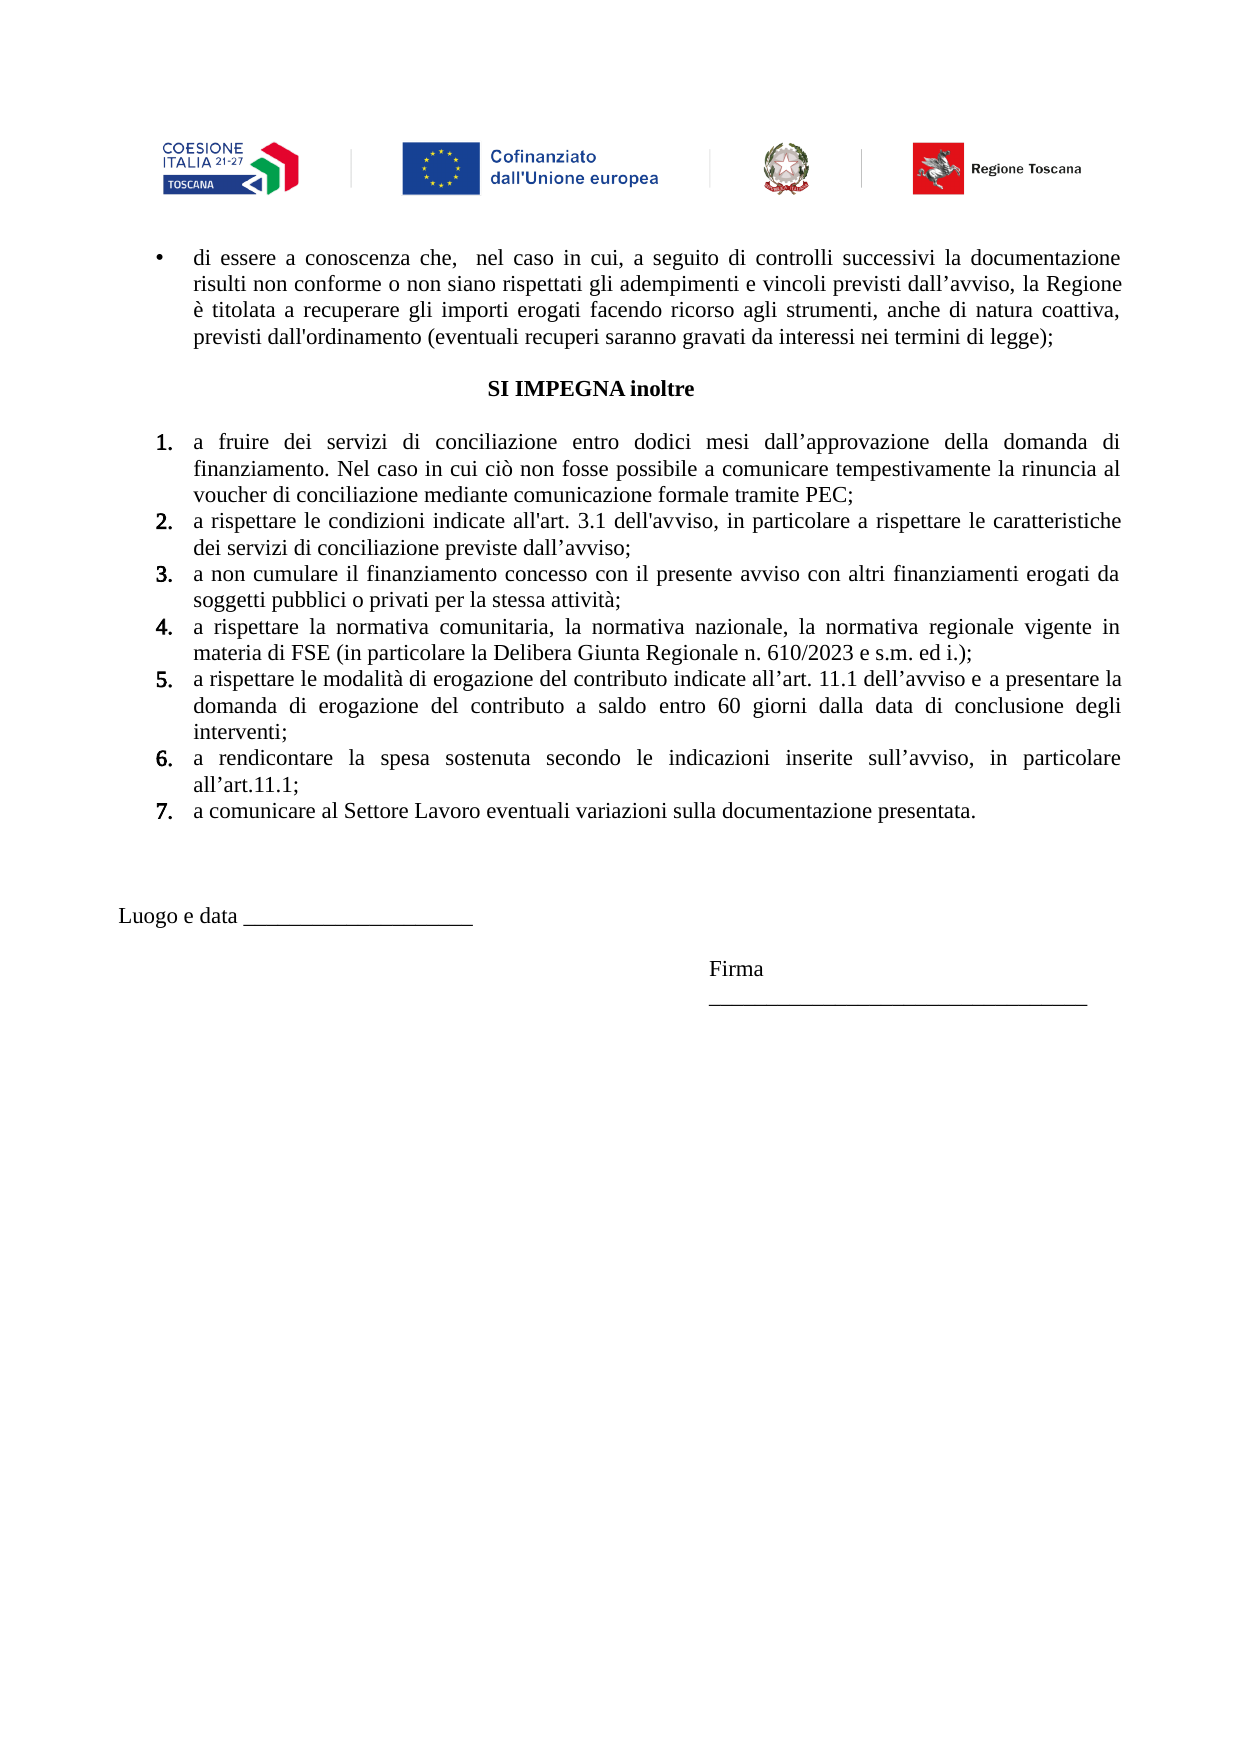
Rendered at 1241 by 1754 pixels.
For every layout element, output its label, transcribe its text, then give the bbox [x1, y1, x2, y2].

picture [118, 118, 1123, 218]
list a rendicontare la spesa sostenuta secondo le indicazioni inserite sull’avviso, in particolare all’art.11.1; [156, 744, 1122, 797]
text Luogo e data ____________________ [118, 903, 1122, 929]
text _________________________________ [636, 982, 1122, 1008]
list a fruire dei servizi di conciliazione entro dodici mesi dall’approvazione della domanda di finanziamento. Nel caso in cui ciò non fosse possibile a comunicare tempestivamente la rinuncia al voucher di conciliazione mediante comunicazione formale tramite PEC; [156, 428, 1122, 507]
text Firma [635, 955, 1122, 982]
list di essere a conoscenza che, nel caso in cui, a seguito di controlli successivi la documentazione risulti non conforme o non siano rispettati gli adempimenti e vincoli previsti dall’avviso, la Regione è titolata a recuperare gli importi erogati facendo ricorso agli strumenti, anche di natura coattiva, previsti dall'ordinamento (eventuali recuperi saranno gravati da interessi nei termini di legge); [156, 244, 1122, 349]
list a comunicare al Settore Lavoro eventuali variazioni sulla documentazione presentata. [156, 797, 1122, 823]
list a non cumulare il finanziamento concesso con il presente avviso con altri finanziamenti erogati da soggetti pubblici o privati per la stessa attività; [156, 560, 1122, 613]
list a rispettare le condizioni indicate all'art. 3.1 dell'avviso, in particolare a rispettare le caratteristiche dei servizi di conciliazione previste dall’avviso; [156, 507, 1122, 560]
text SI IMPEGNA inoltre [413, 376, 1122, 402]
list a rispettare le modalità di erogazione del contributo indicate all’art. 11.1 dell’avviso e a presentare la domanda di erogazione del contributo a saldo entro 60 giorni dalla data di conclusione degli interventi; [156, 665, 1122, 744]
list a rispettare la normativa comunitaria, la normativa nazionale, la normativa regionale vigente in materia di FSE (in particolare la Delibera Giunta Regionale n. 610/2023 e s.m. ed i.); [156, 613, 1122, 665]
